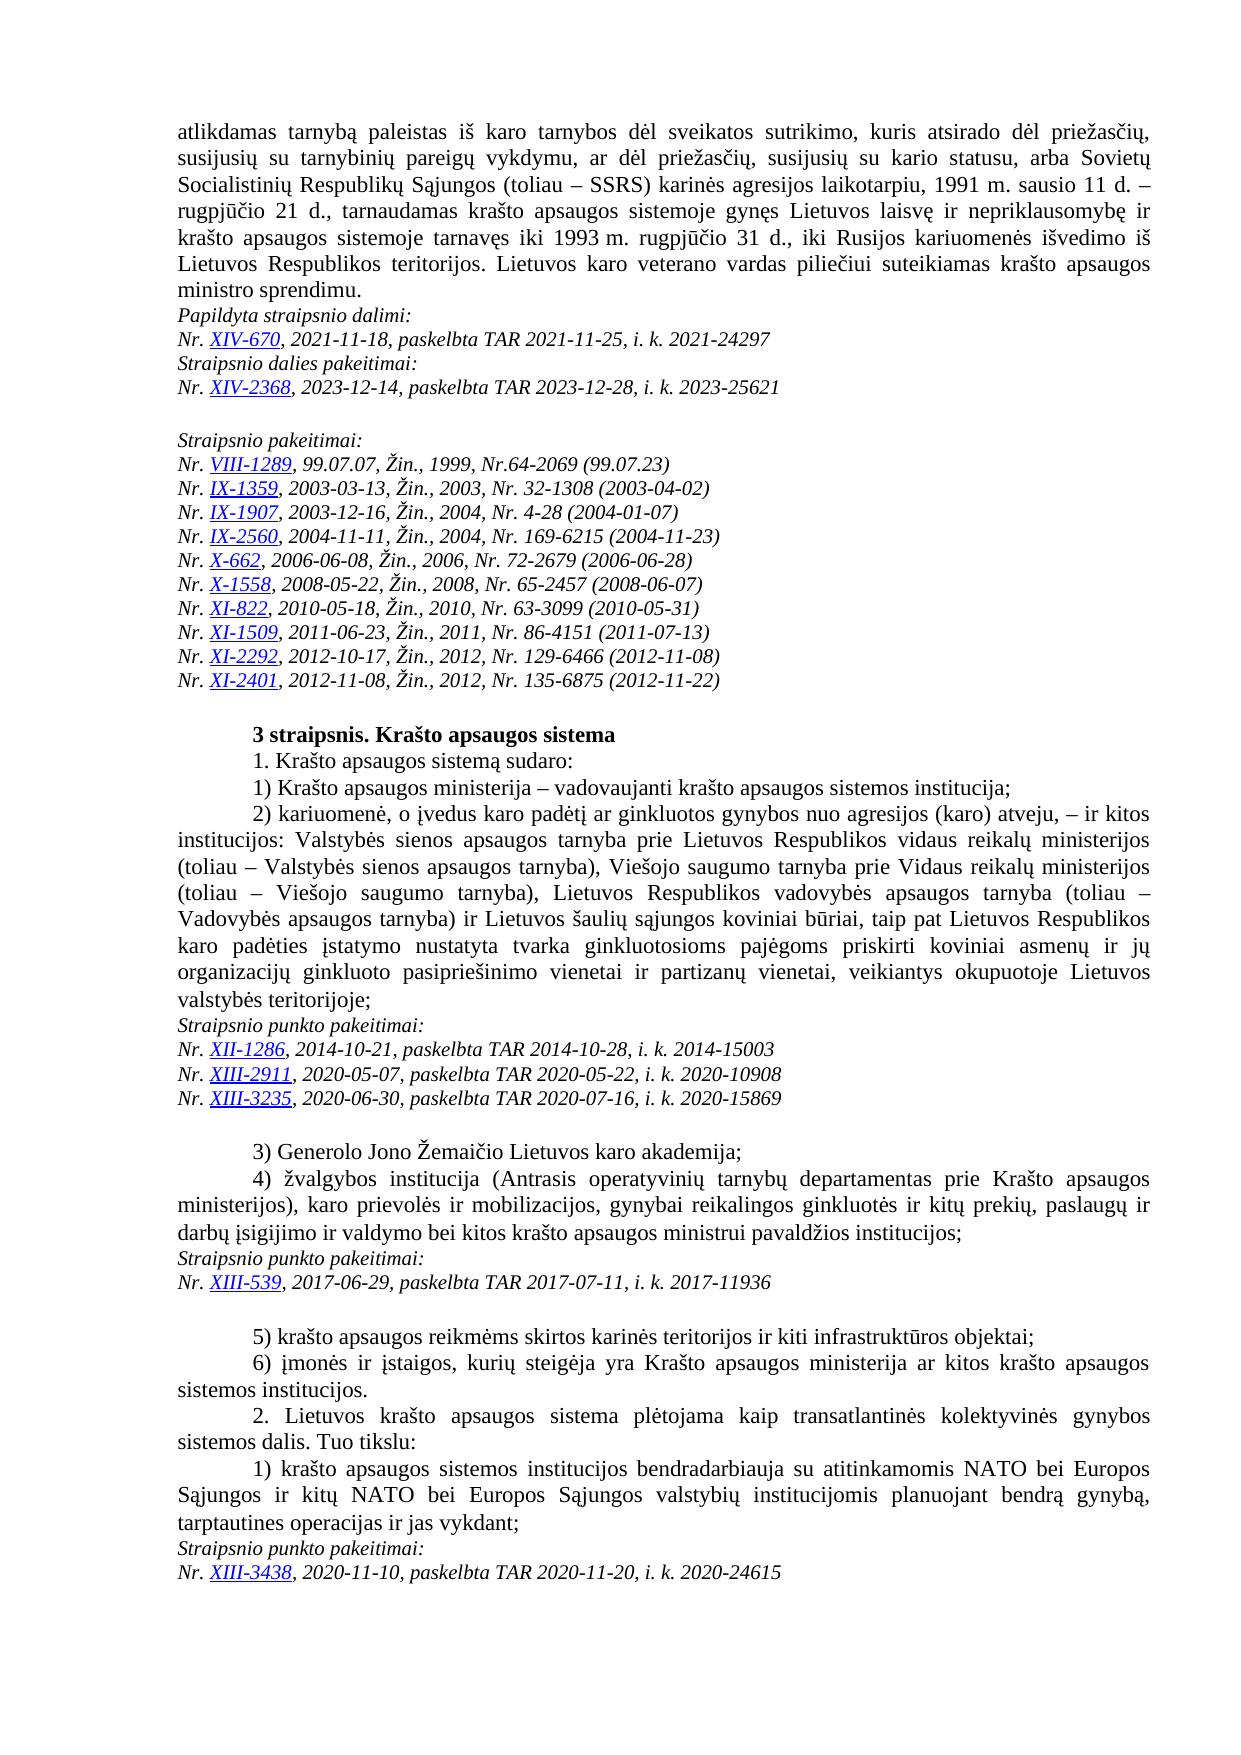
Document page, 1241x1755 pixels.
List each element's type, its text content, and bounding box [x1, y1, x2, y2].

text Nr. IX-2560, 2004-11-11, Žin., 2004, Nr. 169-6215 (2004-11-23) [177, 524, 1152, 548]
text Nr. XII-1286, 2014-10-21, paskelbta TAR 2014-10-28, i. k. 2014-15003 [177, 1037, 1152, 1061]
text Nr. XI-2401, 2012-11-08, Žin., 2012, Nr. 135-6875 (2012-11-22) [177, 668, 1152, 692]
text Papildyta straipsnio dalimi: [177, 303, 1152, 327]
text 3) Generolo Jono Žemaičio Lietuvos karo akademija; [177, 1138, 1152, 1165]
text 1) Krašto apsaugos ministerija – vadovaujanti krašto apsaugos sistemos institucija; [177, 774, 1152, 800]
text Nr. XIII-539, 2017-06-29, paskelbta TAR 2017-07-11, i. k. 2017-11936 [177, 1270, 1152, 1294]
text Nr. XIII-3438, 2020-11-10, paskelbta TAR 2020-11-20, i. k. 2020-24615 [177, 1560, 1152, 1584]
text Nr. XIV-2368, 2023-12-14, paskelbta TAR 2023-12-28, i. k. 2023-25621 [177, 375, 1152, 399]
text Nr. XIII-2911, 2020-05-07, paskelbta TAR 2020-05-22, i. k. 2020-10908 [177, 1061, 1152, 1086]
text Nr. IX-1907, 2003-12-16, Žin., 2004, Nr. 4-28 (2004-01-07) [177, 500, 1152, 524]
text 3 straipsnis. Krašto apsaugos sistema [177, 721, 1152, 747]
text Nr. XI-1509, 2011-06-23, Žin., 2011, Nr. 86-4151 (2011-07-13) [177, 620, 1152, 644]
text 1. Krašto apsaugos sistemą sudaro: [177, 747, 1152, 774]
text 2. Lietuvos krašto apsaugos sistema plėtojama kaip transatlantinės kolektyvinės gynybos sistemos dalis. Tuo tikslu: [177, 1402, 1152, 1455]
text Straipsnio punkto pakeitimai: [177, 1246, 1152, 1270]
text Straipsnio dalies pakeitimai: [177, 351, 1152, 375]
text atlikdamas tarnybą paleistas iš karo tarnybos dėl sveikatos sutrikimo, kuris atsirado dėl priežasčių, susijusių su tarnybinių pareigų vykdymu, ar dėl priežasčių, susijusių su kario statusu, arba Sovietų Socialistinių Respublikų Sąjungos (toliau – SSRS) karinės agresijos laikotarpiu, 1991 m. sausio 11 d. – rugpjūčio 21 d., tarnaudamas krašto apsaugos sistemoje gynęs Lietuvos laisvę ir nepriklausomybę ir krašto apsaugos sistemoje tarnavęs iki 1993 m. rugpjūčio 31 d., iki Rusijos kariuomenės išvedimo iš Lietuvos Respublikos teritorijos. Lietuvos karo veterano vardas piliečiui suteikiamas krašto apsaugos ministro sprendimu. [177, 118, 1152, 303]
text 6) įmonės ir įstaigos, kurių steigėja yra Krašto apsaugos ministerija ar kitos krašto apsaugos sistemos institucijos. [177, 1349, 1152, 1402]
text Straipsnio punkto pakeitimai: [177, 1536, 1152, 1560]
text Nr. XI-2292, 2012-10-17, Žin., 2012, Nr. 129-6466 (2012-11-08) [177, 644, 1152, 668]
text Nr. XI-822, 2010-05-18, Žin., 2010, Nr. 63-3099 (2010-05-31) [177, 596, 1152, 620]
text 2) kariuomenė, o įvedus karo padėtį ar ginkluotos gynybos nuo agresijos (karo) atveju, – ir kitos institucijos: Valstybės sienos apsaugos tarnyba prie Lietuvos Respublikos vidaus reikalų ministerijos (toliau – Valstybės sienos apsaugos tarnyba), Viešojo saugumo tarnyba prie Vidaus reikalų ministerijos (toliau – Viešojo saugumo tarnyba), Lietuvos Respublikos vadovybės apsaugos tarnyba (toliau – Vadovybės apsaugos tarnyba) ir Lietuvos šaulių sąjungos koviniai būriai, taip pat Lietuvos Respublikos karo padėties įstatymo nustatyta tvarka ginkluotosioms pajėgoms priskirti koviniai asmenų ir jų organizacijų ginkluoto pasipriešinimo vienetai ir partizanų vienetai, veikiantys okupuotoje Lietuvos valstybės teritorijoje; [177, 800, 1152, 1013]
text Nr. IX-1359, 2003-03-13, Žin., 2003, Nr. 32-1308 (2003-04-02) [177, 476, 1152, 500]
text 5) krašto apsaugos reikmėms skirtos karinės teritorijos ir kiti infrastruktūros objektai; [177, 1323, 1152, 1349]
text Nr. X-1558, 2008-05-22, Žin., 2008, Nr. 65-2457 (2008-06-07) [177, 572, 1152, 596]
text 4) žvalgybos institucija (Antrasis operatyvinių tarnybų departamentas prie Krašto apsaugos ministerijos), karo prievolės ir mobilizacijos, gynybai reikalingos ginkluotės ir kitų prekių, paslaugų ir darbų įsigijimo ir valdymo bei kitos krašto apsaugos ministrui pavaldžios institucijos; [177, 1165, 1152, 1246]
text 1) krašto apsaugos sistemos institucijos bendradarbiauja su atitinkamomis NATO bei Europos Sąjungos ir kitų NATO bei Europos Sąjungos valstybių institucijomis planuojant bendrą gynybą, tarptautines operacijas ir jas vykdant; [177, 1455, 1152, 1536]
text Straipsnio pakeitimai: [177, 428, 1152, 452]
text Nr. XIII-3235, 2020-06-30, paskelbta TAR 2020-07-16, i. k. 2020-15869 [177, 1086, 1152, 1109]
text Straipsnio punkto pakeitimai: [177, 1013, 1152, 1037]
text Nr. X-662, 2006-06-08, Žin., 2006, Nr. 72-2679 (2006-06-28) [177, 548, 1152, 572]
text Nr. XIV-670, 2021-11-18, paskelbta TAR 2021-11-25, i. k. 2021-24297 [177, 327, 1152, 351]
text Nr. VIII-1289, 99.07.07, Žin., 1999, Nr.64-2069 (99.07.23) [177, 452, 1152, 476]
